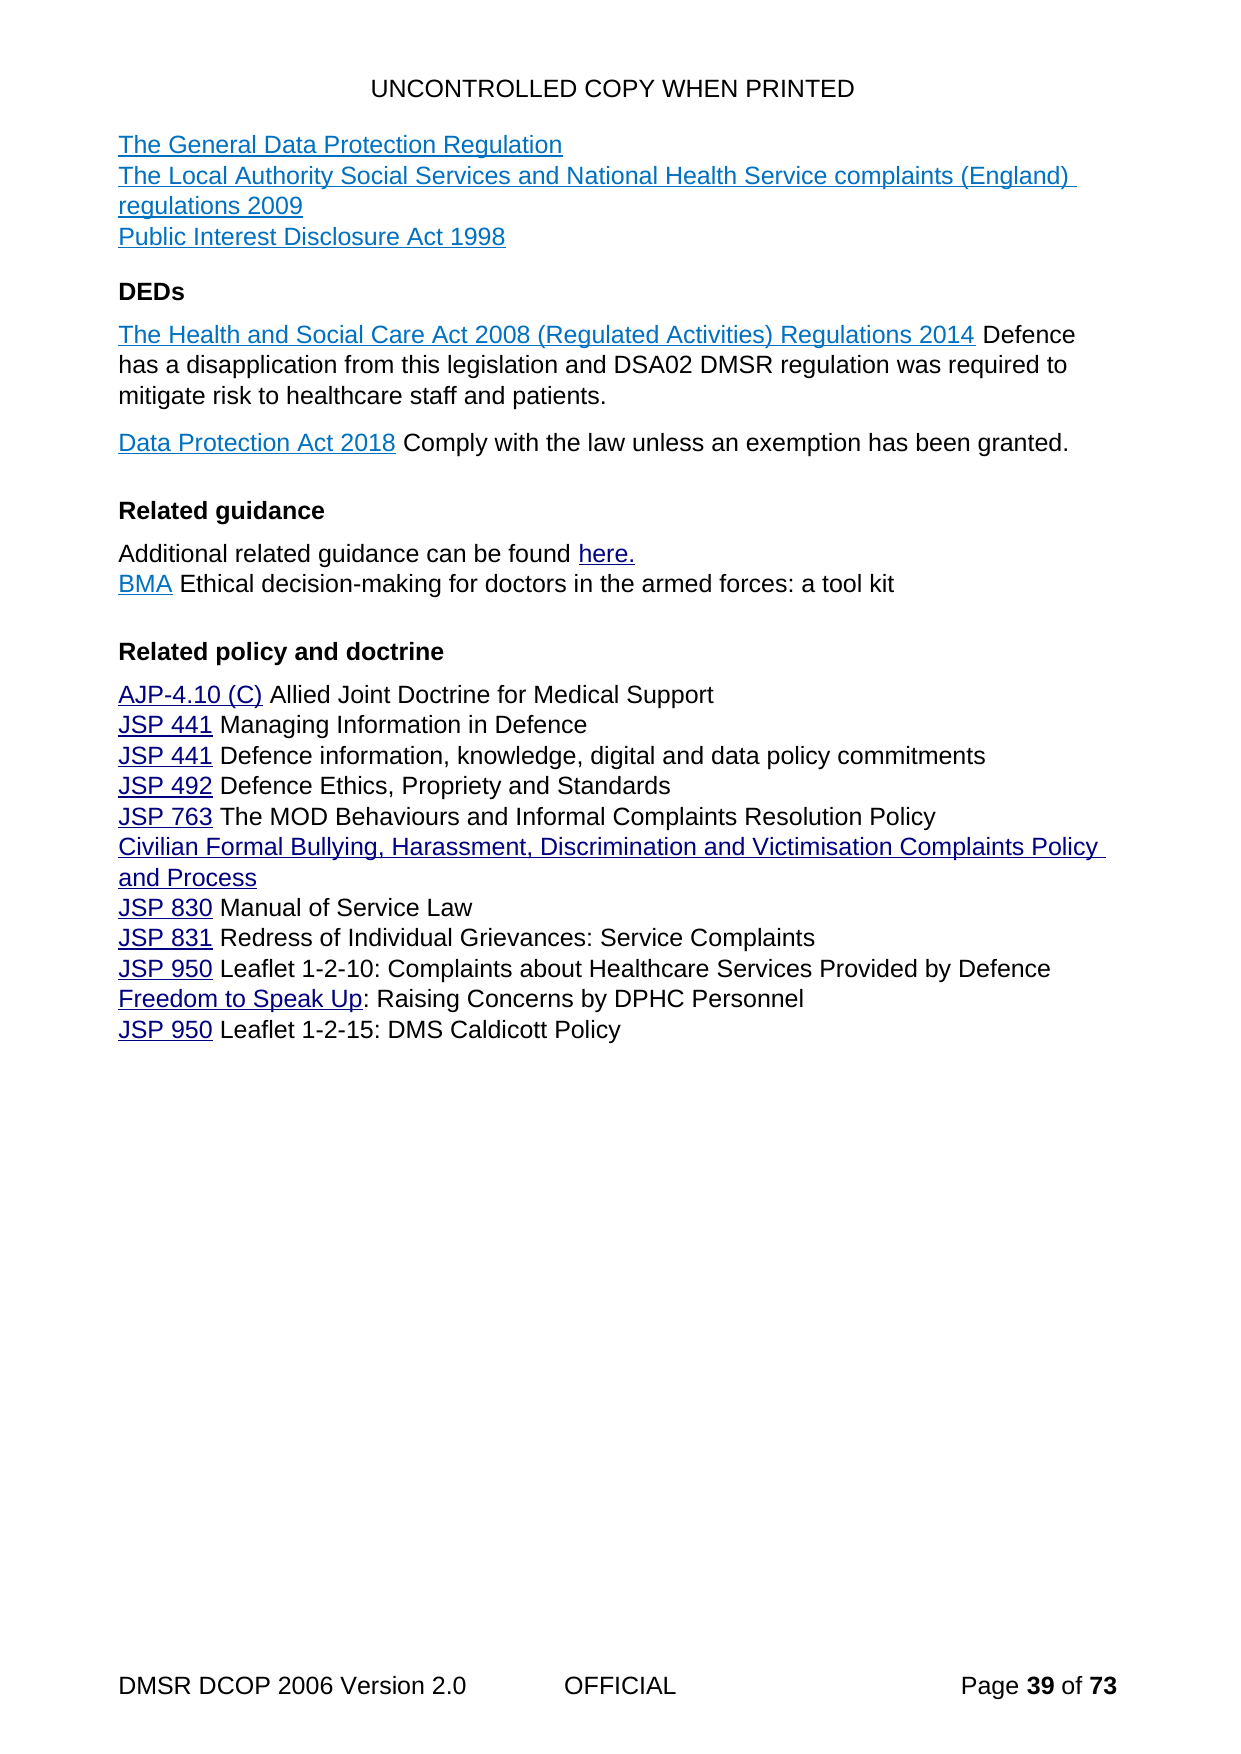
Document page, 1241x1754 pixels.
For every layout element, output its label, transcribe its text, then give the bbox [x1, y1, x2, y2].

text Public Interest Disclosure Act 1998 [118, 222, 1107, 251]
text Related policy and doctrine [118, 637, 1107, 666]
text JSP 492 Defence Ethics, Propriety and Standards [118, 771, 1107, 800]
text Freedom to Speak Up: Raising Concerns by DPHC Personnel [118, 984, 1107, 1013]
text JSP 763 The MOD Behaviours and Informal Complaints Resolution Policy [118, 802, 1107, 831]
text JSP 830 Manual of Service Law [118, 893, 1107, 922]
text Data Protection Act 2018 Comply with the law unless an exemption has been granted. [118, 428, 1107, 457]
text JSP 441 Managing Information in Defence [118, 711, 1107, 739]
text Related guidance [118, 496, 1107, 525]
text Civilian Formal Bullying, Harassment, Discrimination and Victimisation Complaints Policy and Process [118, 832, 1107, 891]
text AJP-4.10 (C) Allied Joint Doctrine for Medical Support [118, 680, 1107, 709]
text BMA Ethical decision-making for doctors in the armed forces: a tool kit [118, 569, 1107, 598]
text JSP 831 Redress of Individual Grievances: Service Complaints [118, 923, 1107, 952]
text The Health and Social Care Act 2008 (Regulated Activities) Regulations 2014 Defence has a disapplication from this legislation and DSA02 DMSR regulation was required to mitigate risk to healthcare staff and patients. [118, 320, 1107, 410]
text The General Data Protection Regulation [118, 131, 1107, 159]
text JSP 950 Leaflet 1-2-15: DMS Caldicott Policy [118, 1015, 1107, 1043]
text The Local Authority Social Services and National Health Service complaints (England) regulations 2009 [118, 161, 1107, 220]
text JSP 441 Defence information, knowledge, digital and data policy commitments [118, 741, 1107, 770]
text Additional related guidance can be found here. [118, 539, 1107, 568]
text DEDs [118, 277, 1107, 306]
text JSP 950 Leaflet 1-2-10: Complaints about Healthcare Services Provided by Defence [118, 954, 1107, 983]
